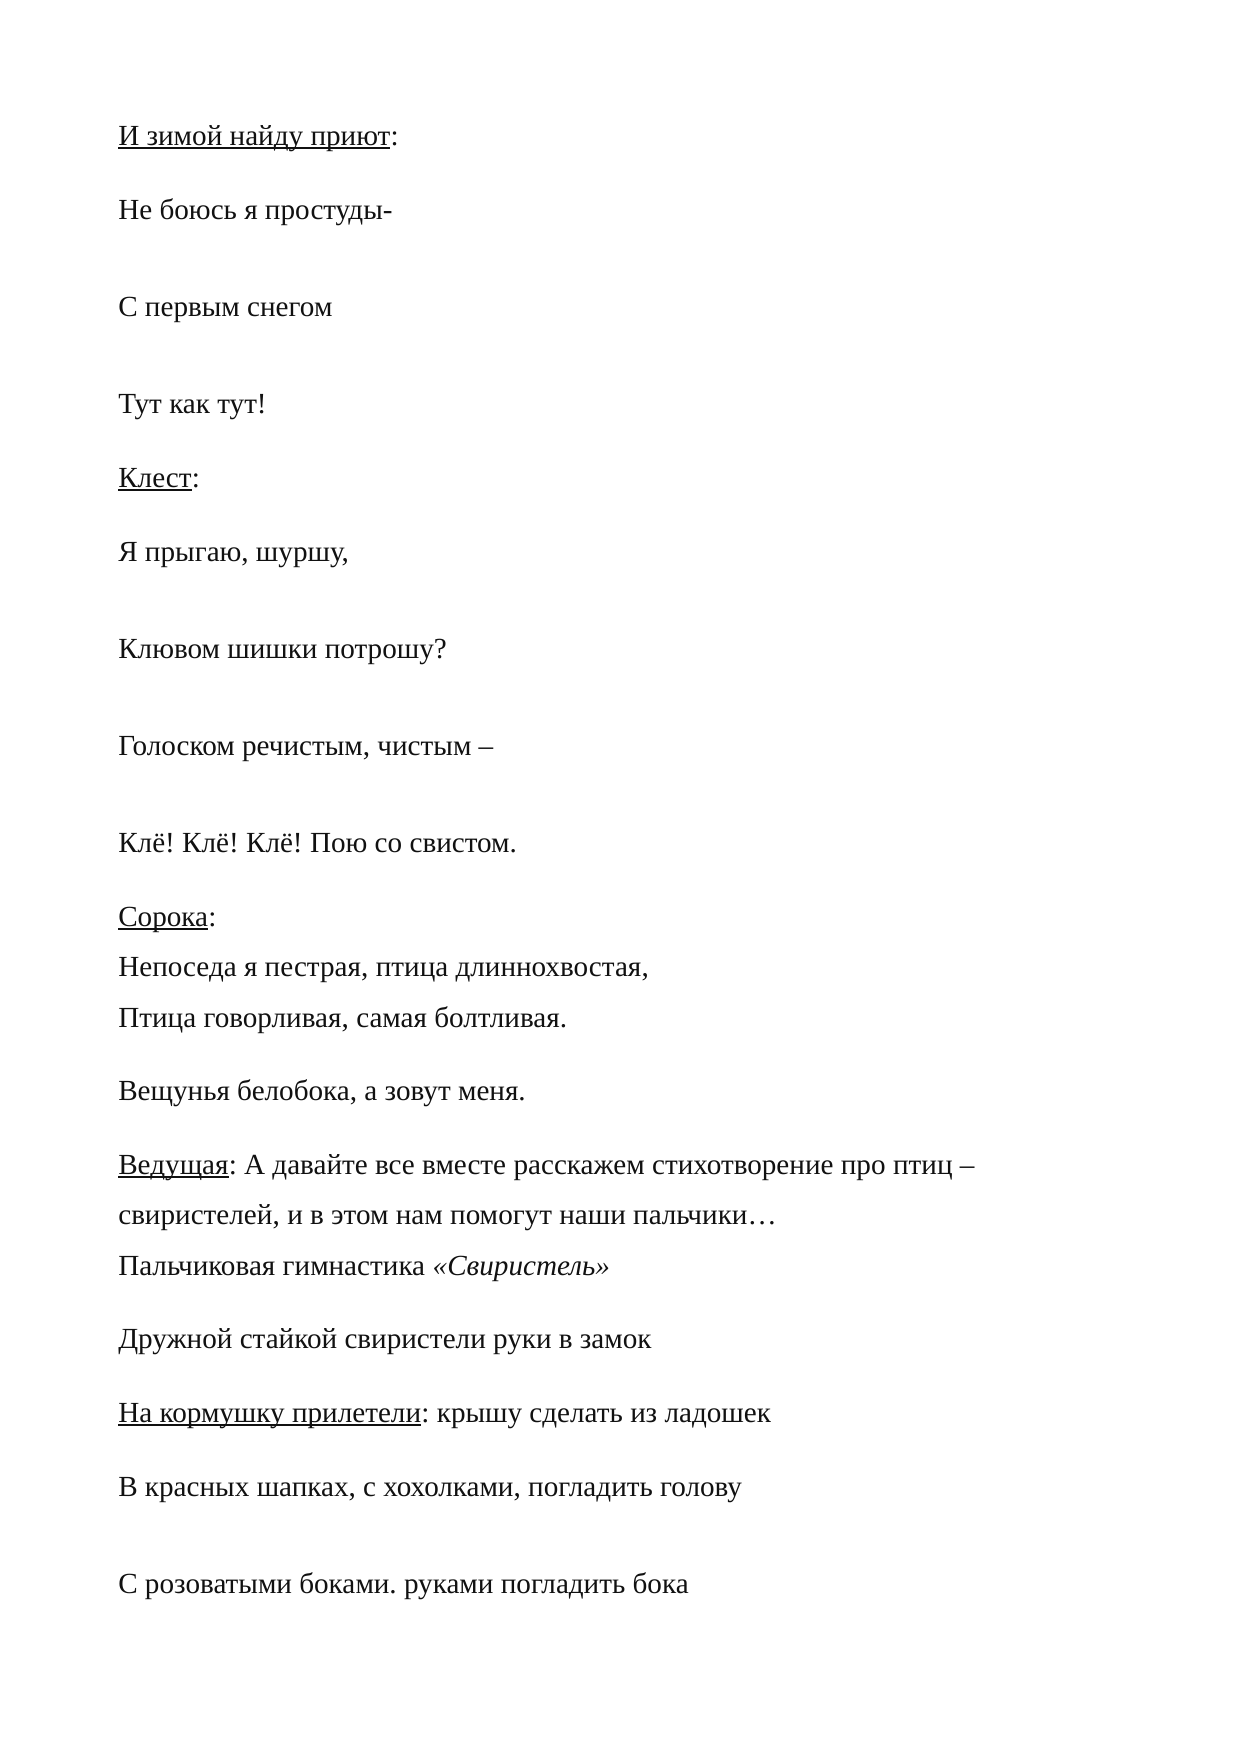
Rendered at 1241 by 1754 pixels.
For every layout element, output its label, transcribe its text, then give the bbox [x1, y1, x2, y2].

text Клё! Клё! Клё! Пою со свистом. [118, 825, 1122, 859]
text Непоседа я пестрая, птица длиннохвостая, [118, 949, 1122, 983]
text Клювом шишки потрошу? [118, 631, 1122, 664]
text С первым снегом [118, 289, 1122, 323]
text Вещунья белобока, а зовут меня. [118, 1073, 1122, 1107]
text Сорока: [118, 899, 1122, 933]
text Дружной стайкой свиристели руки в замок [118, 1322, 1122, 1355]
text В красных шапках, с хохолками, погладить голову [118, 1469, 1122, 1503]
text На кормушку прилетели: крышу сделать из ладошек [118, 1395, 1122, 1429]
text С розоватыми боками. руками погладить бока [118, 1566, 1122, 1600]
text Пальчиковая гимнастика «Свиристель» [118, 1248, 1122, 1281]
text Тут как тут! [118, 386, 1122, 420]
text Голоском речистым, чистым – [118, 728, 1122, 762]
text Не боюсь я простуды- [118, 192, 1122, 225]
text Птица говорливая, самая болтливая. [118, 1000, 1122, 1033]
text И зимой найду приют: [118, 118, 1122, 152]
text Ведущая: А давайте все вместе расскажем стихотворение про птиц – свиристелей, и в этом нам помогут наши пальчики… [118, 1147, 1122, 1231]
text Я прыгаю, шуршу, [118, 534, 1122, 567]
text Клест: [118, 460, 1122, 493]
